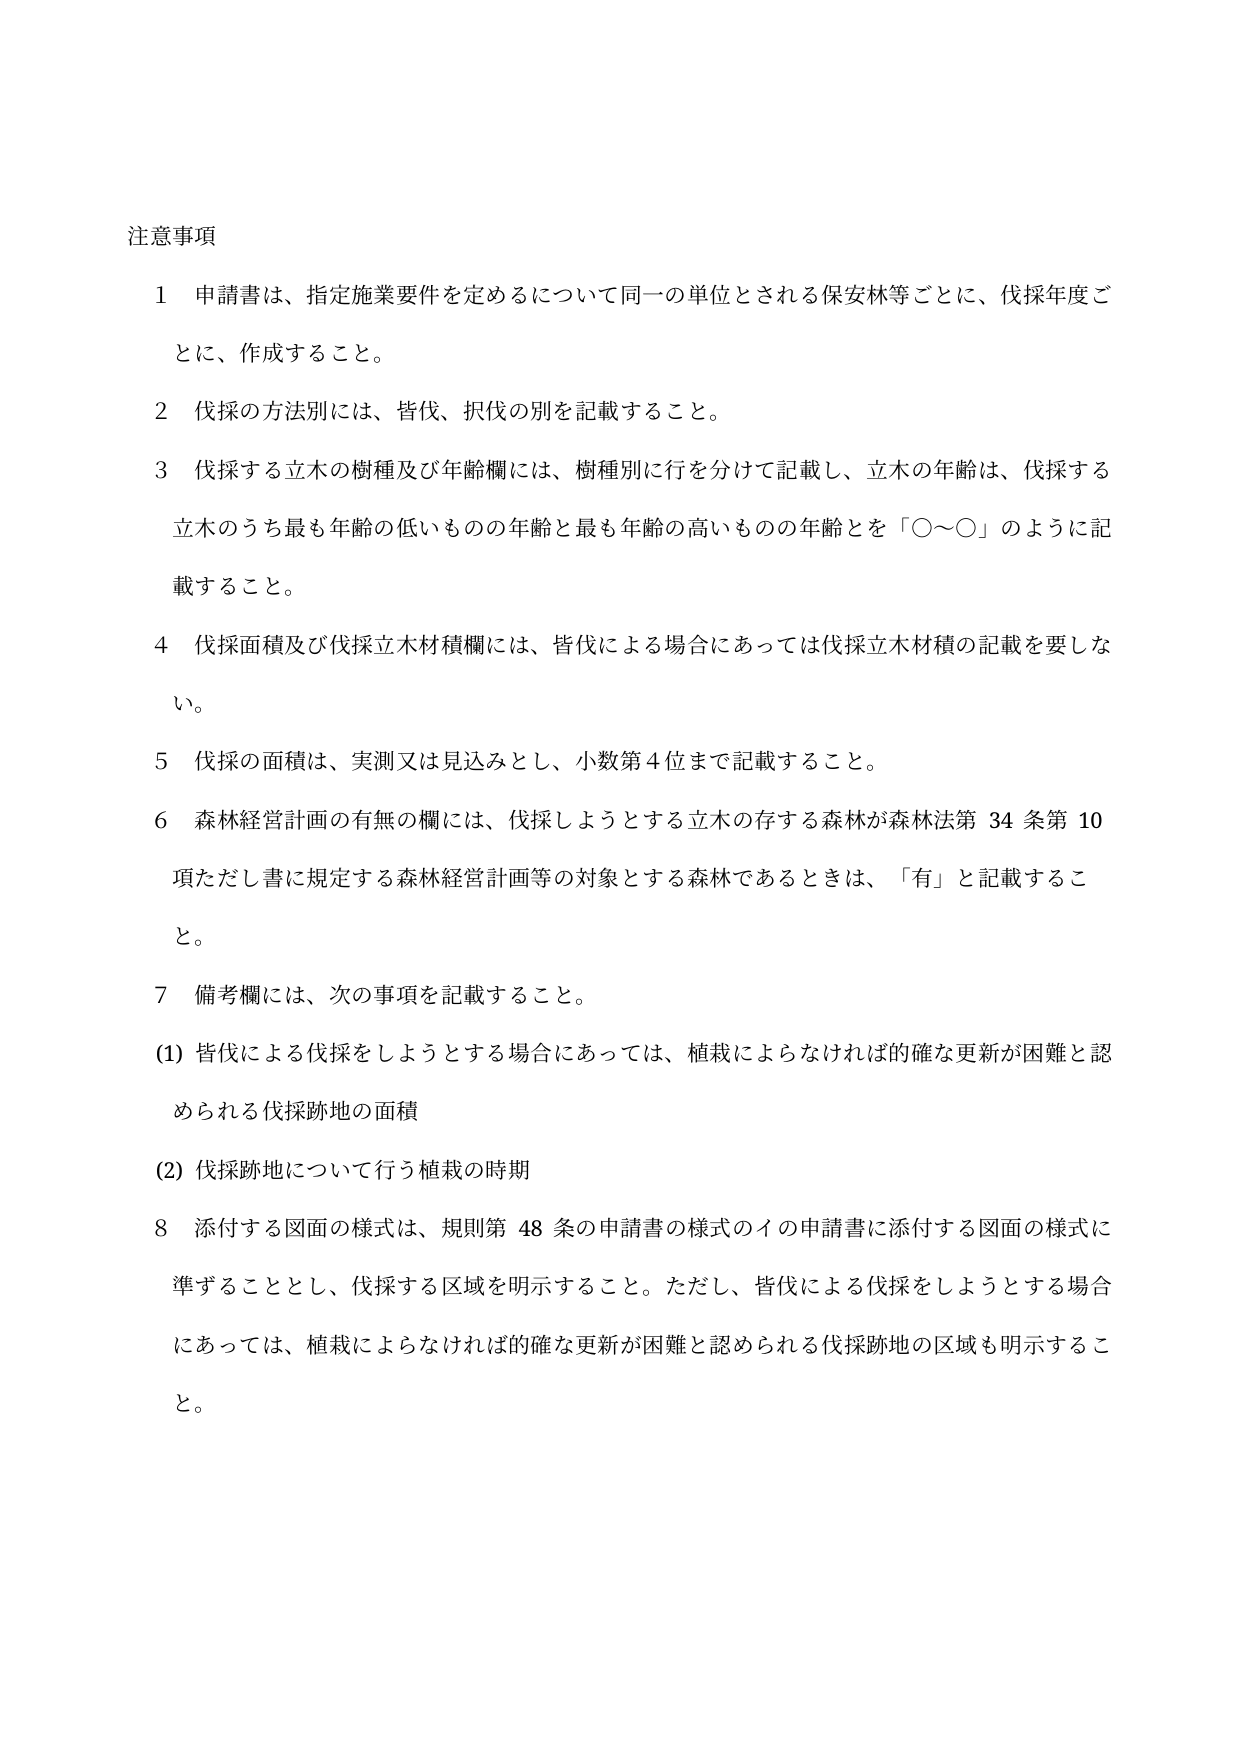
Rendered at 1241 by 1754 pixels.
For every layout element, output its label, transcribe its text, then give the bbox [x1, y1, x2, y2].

text ２ 伐採の方法別には、皆伐、択伐の別を記載すること。 [127, 381, 1113, 439]
text (1) 皆伐による伐採をしようとする場合にあっては、植栽によらなければ的確な更新が困難と認められる伐採跡地の面積 [127, 1023, 1113, 1139]
text １ 申請書は、指定施業要件を定めるについて同一の単位とされる保安林等ごとに、伐採年度ごとに、作成すること。 [127, 264, 1113, 381]
text ６ 森林経営計画の有無の欄には、伐採しようとする立木の存する森林が森林法第34条第10項ただし書に規定する森林経営計画等の対象とする森林であるときは、「有」と記載すること。 [127, 789, 1113, 964]
text ８ 添付する図面の様式は、規則第48条の申請書の様式のイの申請書に添付する図面の様式に準ずることとし、伐採する区域を明示すること。ただし、皆伐による伐採をしようとする場合にあっては、植栽によらなければ的確な更新が困難と認められる伐採跡地の区域も明示すること。 [127, 1198, 1113, 1431]
text (2) 伐採跡地について行う植栽の時期 [127, 1139, 1113, 1198]
text 載すること。 [127, 556, 1113, 614]
text 注意事項 [127, 206, 1113, 264]
text 立木のうち最も年齢の低いものの年齢と最も年齢の高いものの年齢とを「○～○」のように記 [127, 498, 1113, 556]
text ３ 伐採する立木の樹種及び年齢欄には、樹種別に行を分けて記載し、立木の年齢は、伐採する [127, 439, 1113, 498]
text ７ 備考欄には、次の事項を記載すること。 [127, 964, 1113, 1023]
text ４ 伐採面積及び伐採立木材積欄には、皆伐による場合にあっては伐採立木材積の記載を要しない。 [127, 614, 1113, 731]
text ５ 伐採の面積は、実測又は見込みとし、小数第４位まで記載すること。 [127, 731, 1113, 789]
